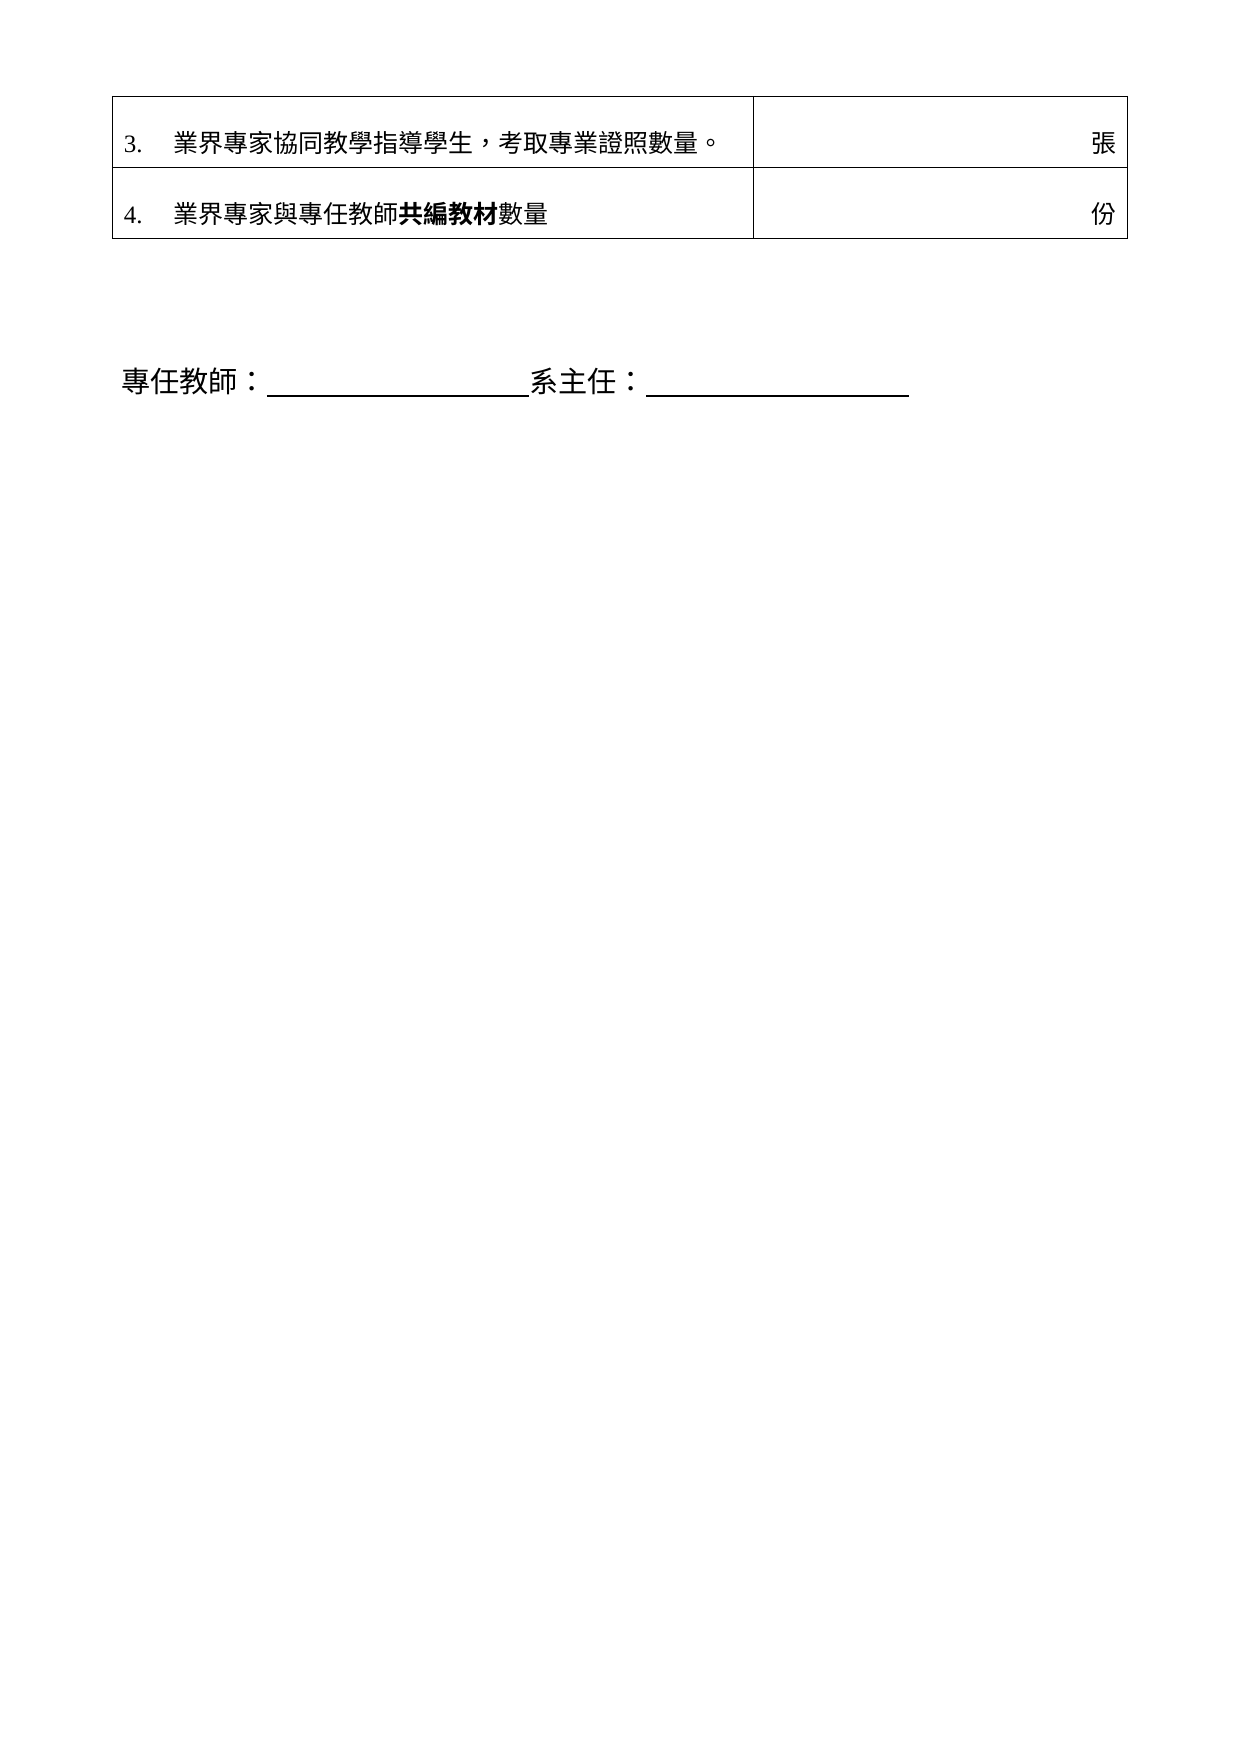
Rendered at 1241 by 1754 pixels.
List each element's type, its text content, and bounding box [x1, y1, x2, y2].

table_cell 張 [754, 97, 1127, 167]
text 專任教師： 系主任： [121, 338, 1169, 401]
table_cell 業界專家協同教學指導學生，考取專業證照數量。 [113, 97, 753, 167]
table_cell 業界專家與專任教師共編教材數量 [113, 168, 753, 237]
table_cell 份 [754, 168, 1127, 237]
